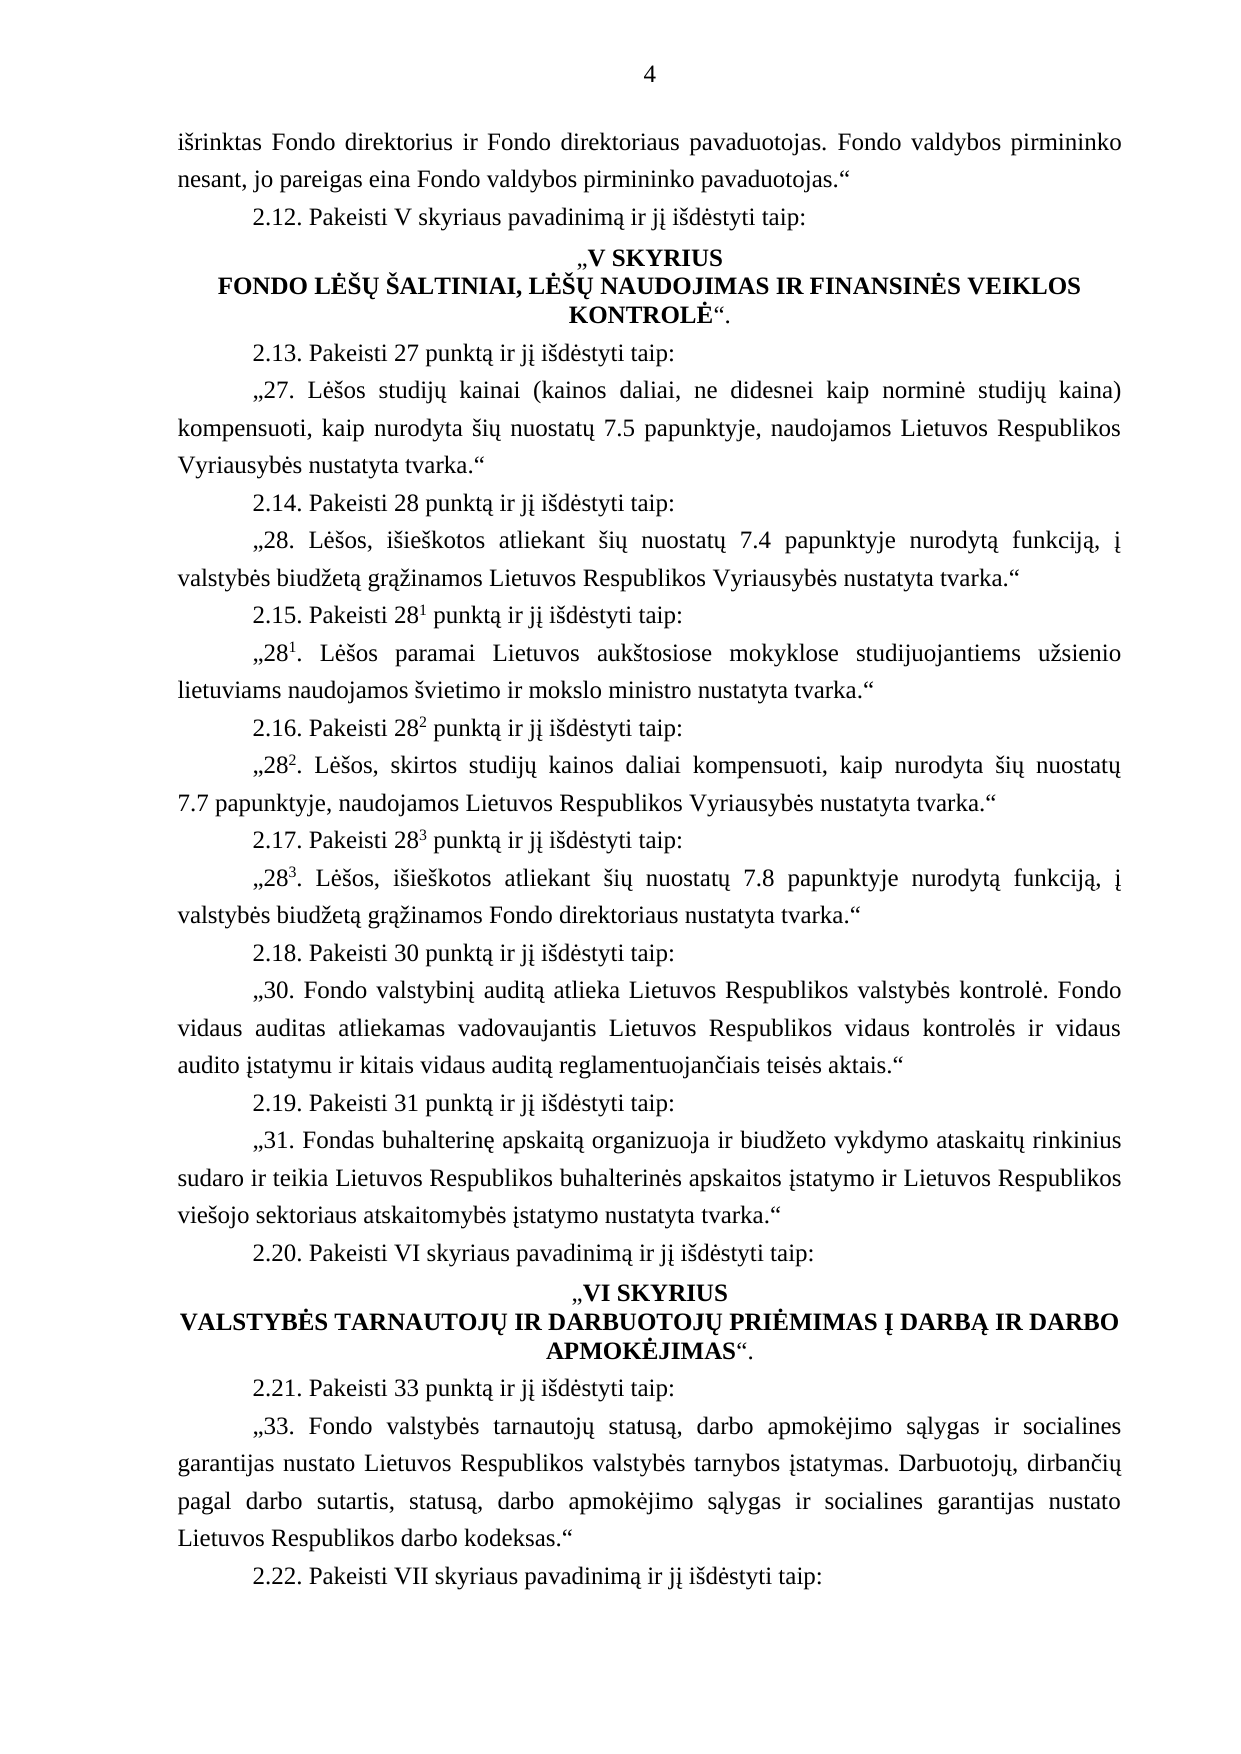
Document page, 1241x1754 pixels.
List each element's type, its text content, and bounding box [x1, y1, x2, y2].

text 2.13. Pakeisti 27 punktą ir jį išdėstyti taip: [177, 329, 1122, 366]
text išrinktas Fondo direktorius ir Fondo direktoriaus pavaduotojas. Fondo valdybos pirmininko nesant, jo pareigas eina Fondo valdybos pirmininko pavaduotojas.“ [177, 118, 1122, 193]
text 2.14. Pakeisti 28 punktą ir jį išdėstyti taip: [177, 479, 1122, 516]
text 2.21. Pakeisti 33 punktą ir jį išdėstyti taip: [177, 1364, 1122, 1402]
text 2.19. Pakeisti 31 punktą ir jį išdėstyti taip: [177, 1079, 1122, 1116]
text 2.12. Pakeisti V skyriaus pavadinimą ir jį išdėstyti taip: [177, 193, 1122, 231]
text „283. Lėšos, išieškotos atliekant šių nuostatų 7.8 papunktyje nurodytą funkciją, į valstybės biudžetą grąžinamos Fondo direktoriaus nustatyta tvarka.“ [177, 854, 1122, 929]
text 2.20. Pakeisti VI skyriaus pavadinimą ir jį išdėstyti taip: [177, 1229, 1122, 1266]
text „282. Lėšos, skirtos studijų kainos daliai kompensuoti, kaip nurodyta šių nuostatų 7.7 papunktyje, naudojamos Lietuvos Respublikos Vyriausybės nustatyta tvarka.“ [177, 741, 1122, 816]
text 2.18. Pakeisti 30 punktą ir jį išdėstyti taip: [177, 929, 1122, 966]
text „281. Lėšos paramai Lietuvos aukštosiose mokyklose studijuojantiems užsienio lietuviams naudojamos švietimo ir mokslo ministro nustatyta tvarka.“ [177, 629, 1122, 704]
text „V SKYRIUS [177, 243, 1122, 271]
text FONDO LĖŠŲ ŠALTINIAI, LĖŠŲ NAUDOJIMAS IR FINANSINĖS VEIKLOS KONTROLĖ“. [177, 271, 1122, 329]
text „28. Lėšos, išieškotos atliekant šių nuostatų 7.4 papunktyje nurodytą funkciją, į valstybės biudžetą grąžinamos Lietuvos Respublikos Vyriausybės nustatyta tvarka.“ [177, 516, 1122, 591]
text „VI SKYRIUS [177, 1278, 1122, 1307]
text 2.22. Pakeisti VII skyriaus pavadinimą ir jį išdėstyti taip: [177, 1552, 1122, 1589]
text 2.17. Pakeisti 283 punktą ir jį išdėstyti taip: [177, 816, 1122, 854]
text „27. Lėšos studijų kainai (kainos daliai, ne didesnei kaip norminė studijų kaina) kompensuoti, kaip nurodyta šių nuostatų 7.5 papunktyje, naudojamos Lietuvos Respublikos Vyriausybės nustatyta tvarka.“ [177, 366, 1122, 479]
text 2.15. Pakeisti 281 punktą ir jį išdėstyti taip: [177, 591, 1122, 629]
text „30. Fondo valstybinį auditą atlieka Lietuvos Respublikos valstybės kontrolė. Fondo vidaus auditas atliekamas vadovaujantis Lietuvos Respublikos vidaus kontrolės ir vidaus audito įstatymu ir kitais vidaus auditą reglamentuojančiais teisės aktais.“ [177, 966, 1122, 1079]
text „33. Fondo valstybės tarnautojų statusą, darbo apmokėjimo sąlygas ir socialines garantijas nustato Lietuvos Respublikos valstybės tarnybos įstatymas. Darbuotojų, dirbančių pagal darbo sutartis, statusą, darbo apmokėjimo sąlygas ir socialines garantijas nustato Lietuvos Respublikos darbo kodeksas.“ [177, 1402, 1122, 1552]
text „31. Fondas buhalterinę apskaitą organizuoja ir biudžeto vykdymo ataskaitų rinkinius sudaro ir teikia Lietuvos Respublikos buhalterinės apskaitos įstatymo ir Lietuvos Respublikos viešojo sektoriaus atskaitomybės įstatymo nustatyta tvarka.“ [177, 1116, 1122, 1229]
text VALSTYBĖS TARNAUTOJŲ IR DARBUOTOJŲ PRIĖMIMAS Į DARBĄ IR DARBO APMOKĖJIMAS“. [177, 1307, 1122, 1364]
text 2.16. Pakeisti 282 punktą ir jį išdėstyti taip: [177, 704, 1122, 741]
